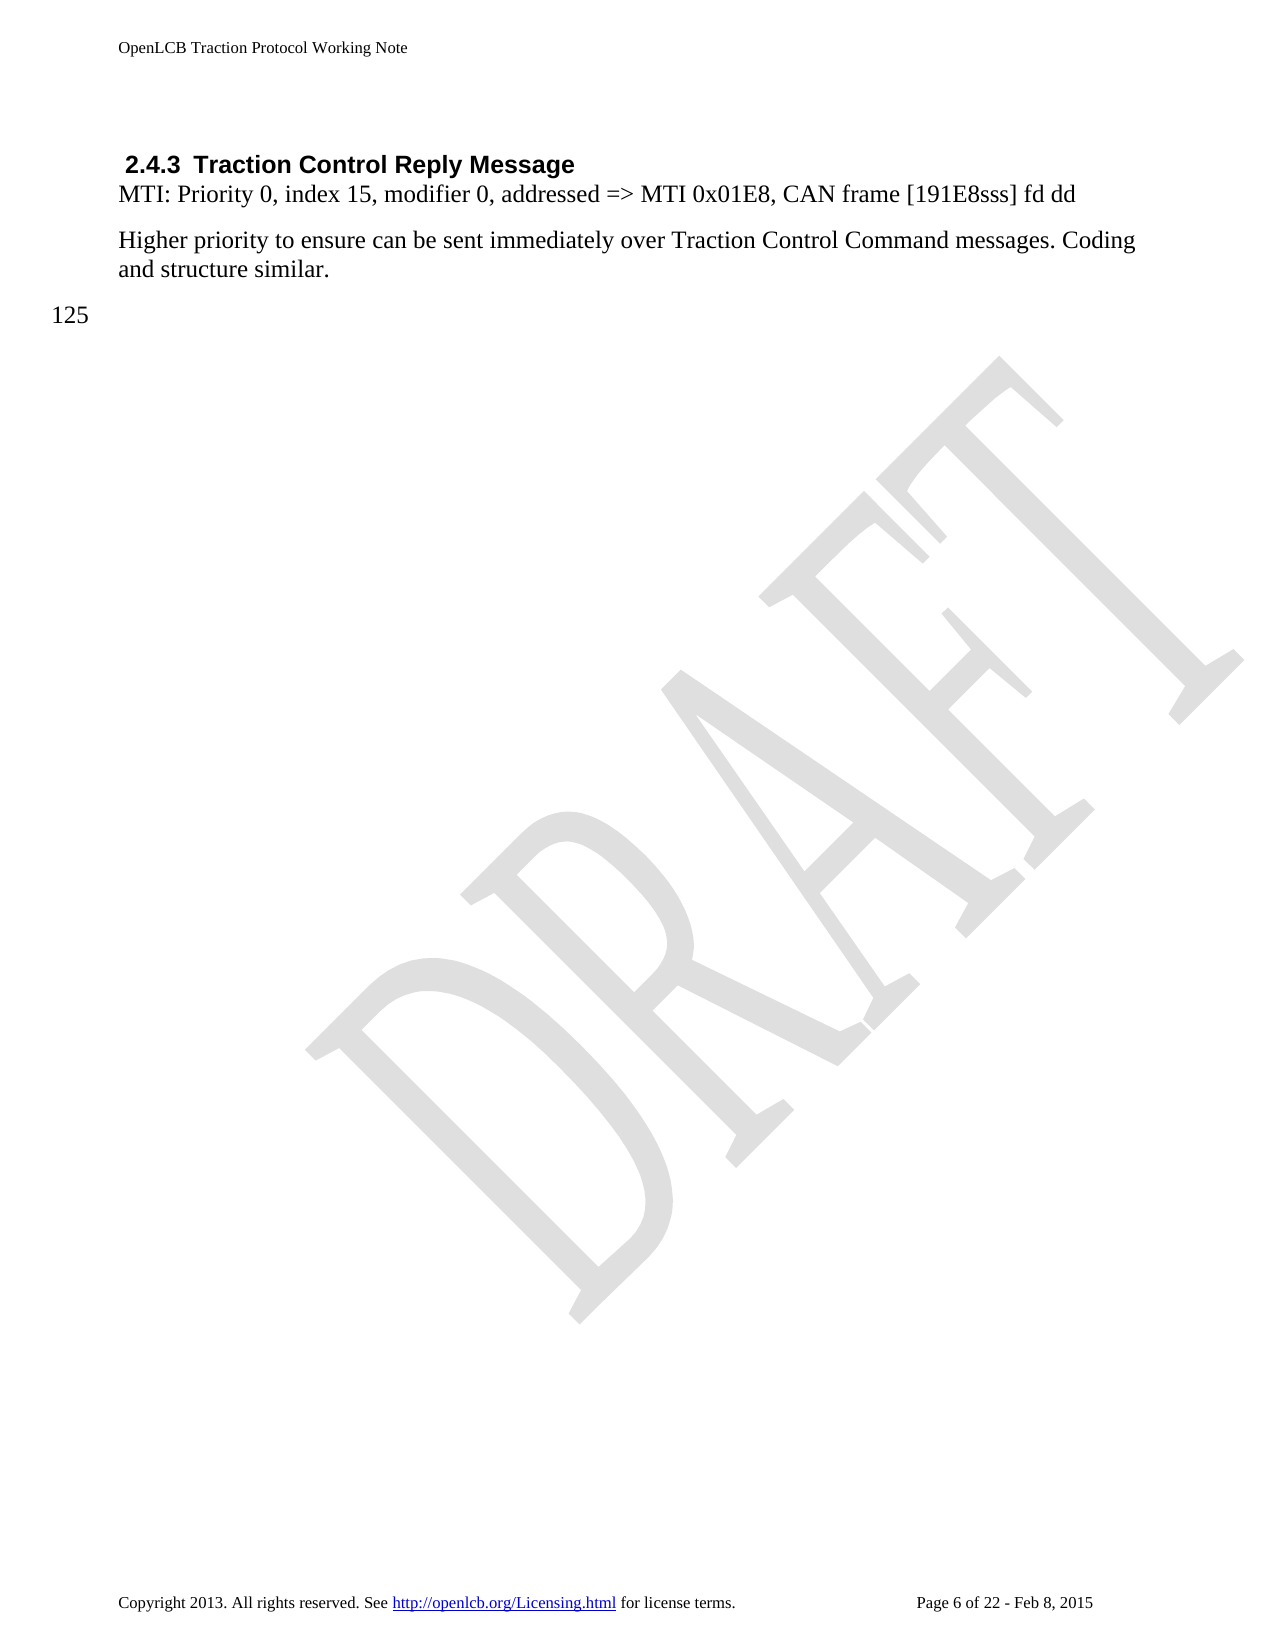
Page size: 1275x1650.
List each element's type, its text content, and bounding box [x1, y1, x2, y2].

subtitle Traction Control Reply Message [118, 150, 1157, 179]
text Higher priority to ensure can be sent immediately over Traction Control Command messages. Coding and structure similar. [118, 225, 1157, 283]
text MTI: Priority 0, index 15, modifier 0, addressed => MTI 0x01E8, CAN frame [191E8sss] fd dd [118, 179, 1157, 207]
